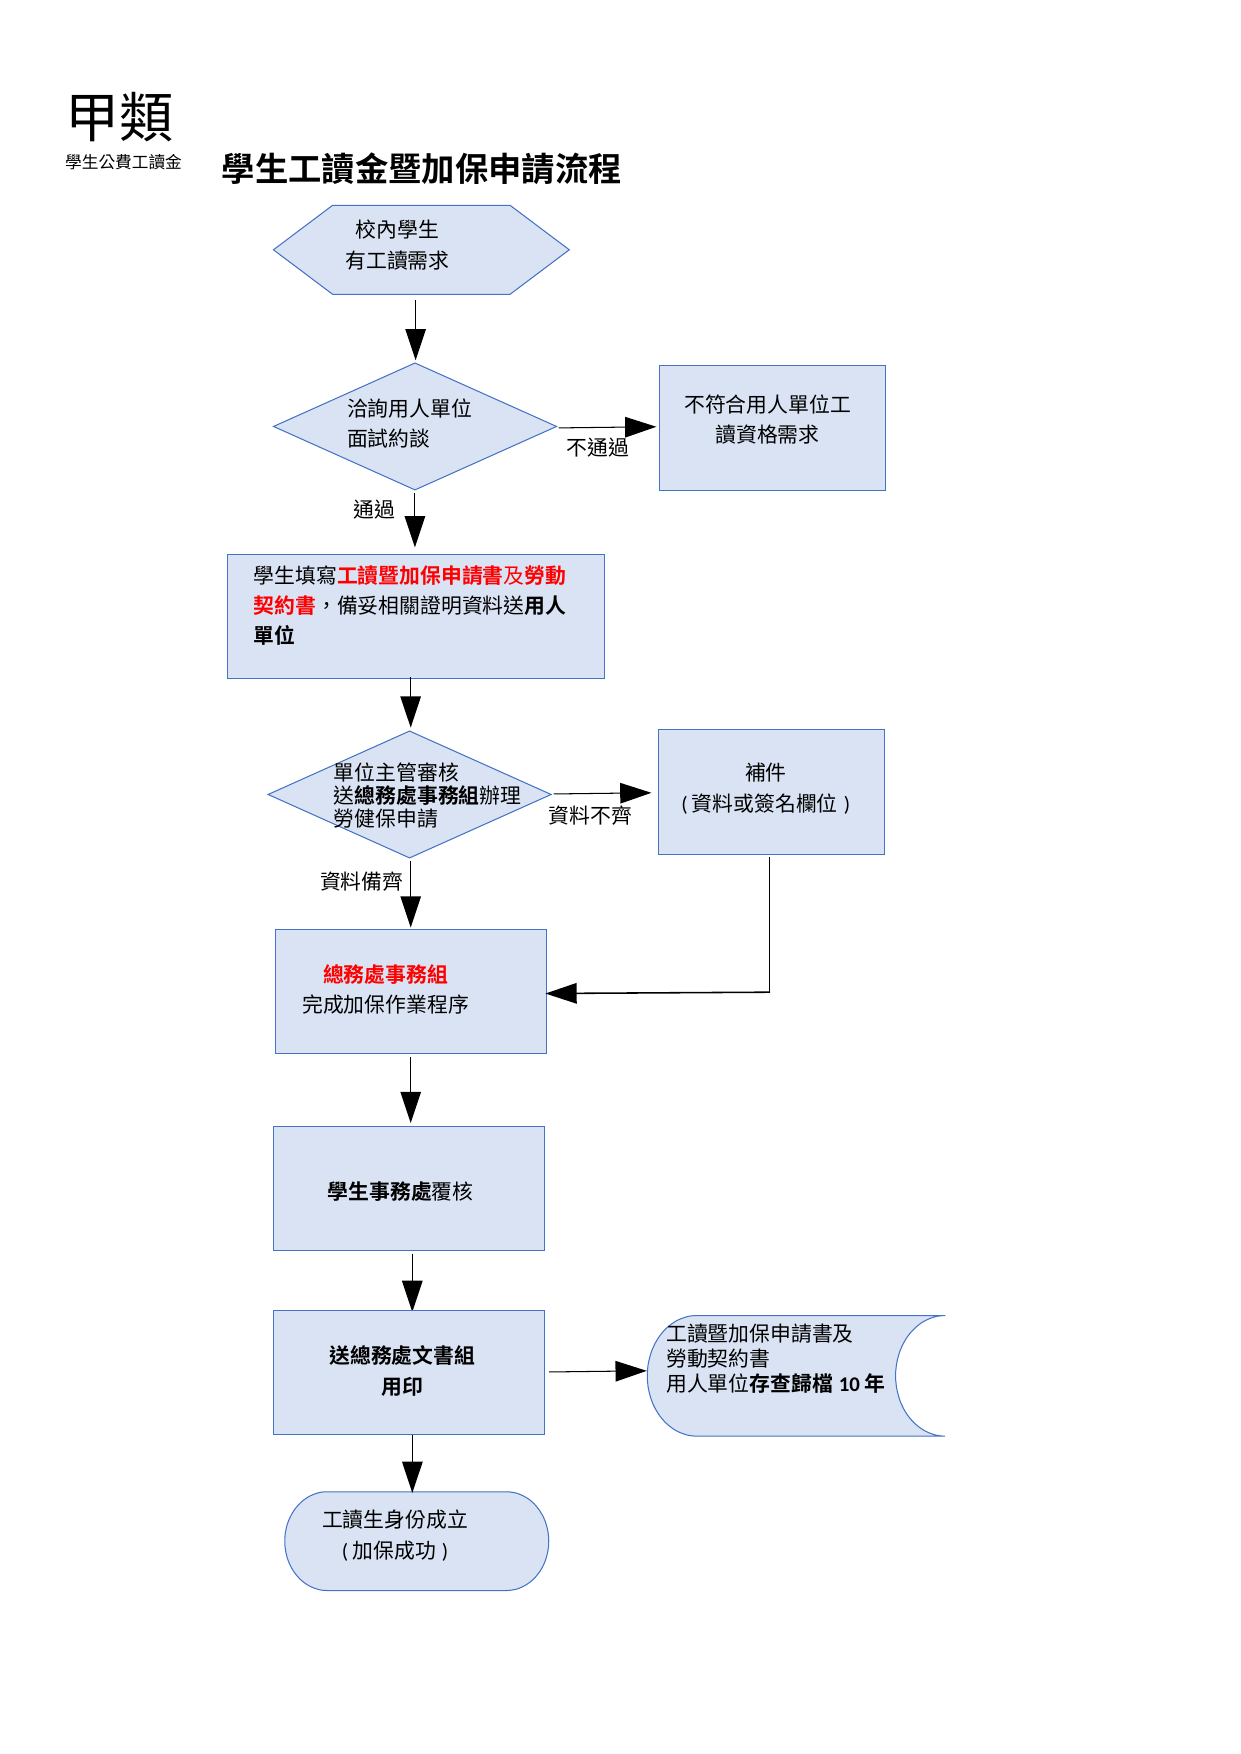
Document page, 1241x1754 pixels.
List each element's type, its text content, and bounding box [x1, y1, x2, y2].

text 學生工讀金暨加保申請流程 [222, 125, 995, 188]
text 甲類 [65, 89, 183, 150]
text 學生公費工讀金 [65, 150, 183, 173]
text [50, 82, 198, 187]
